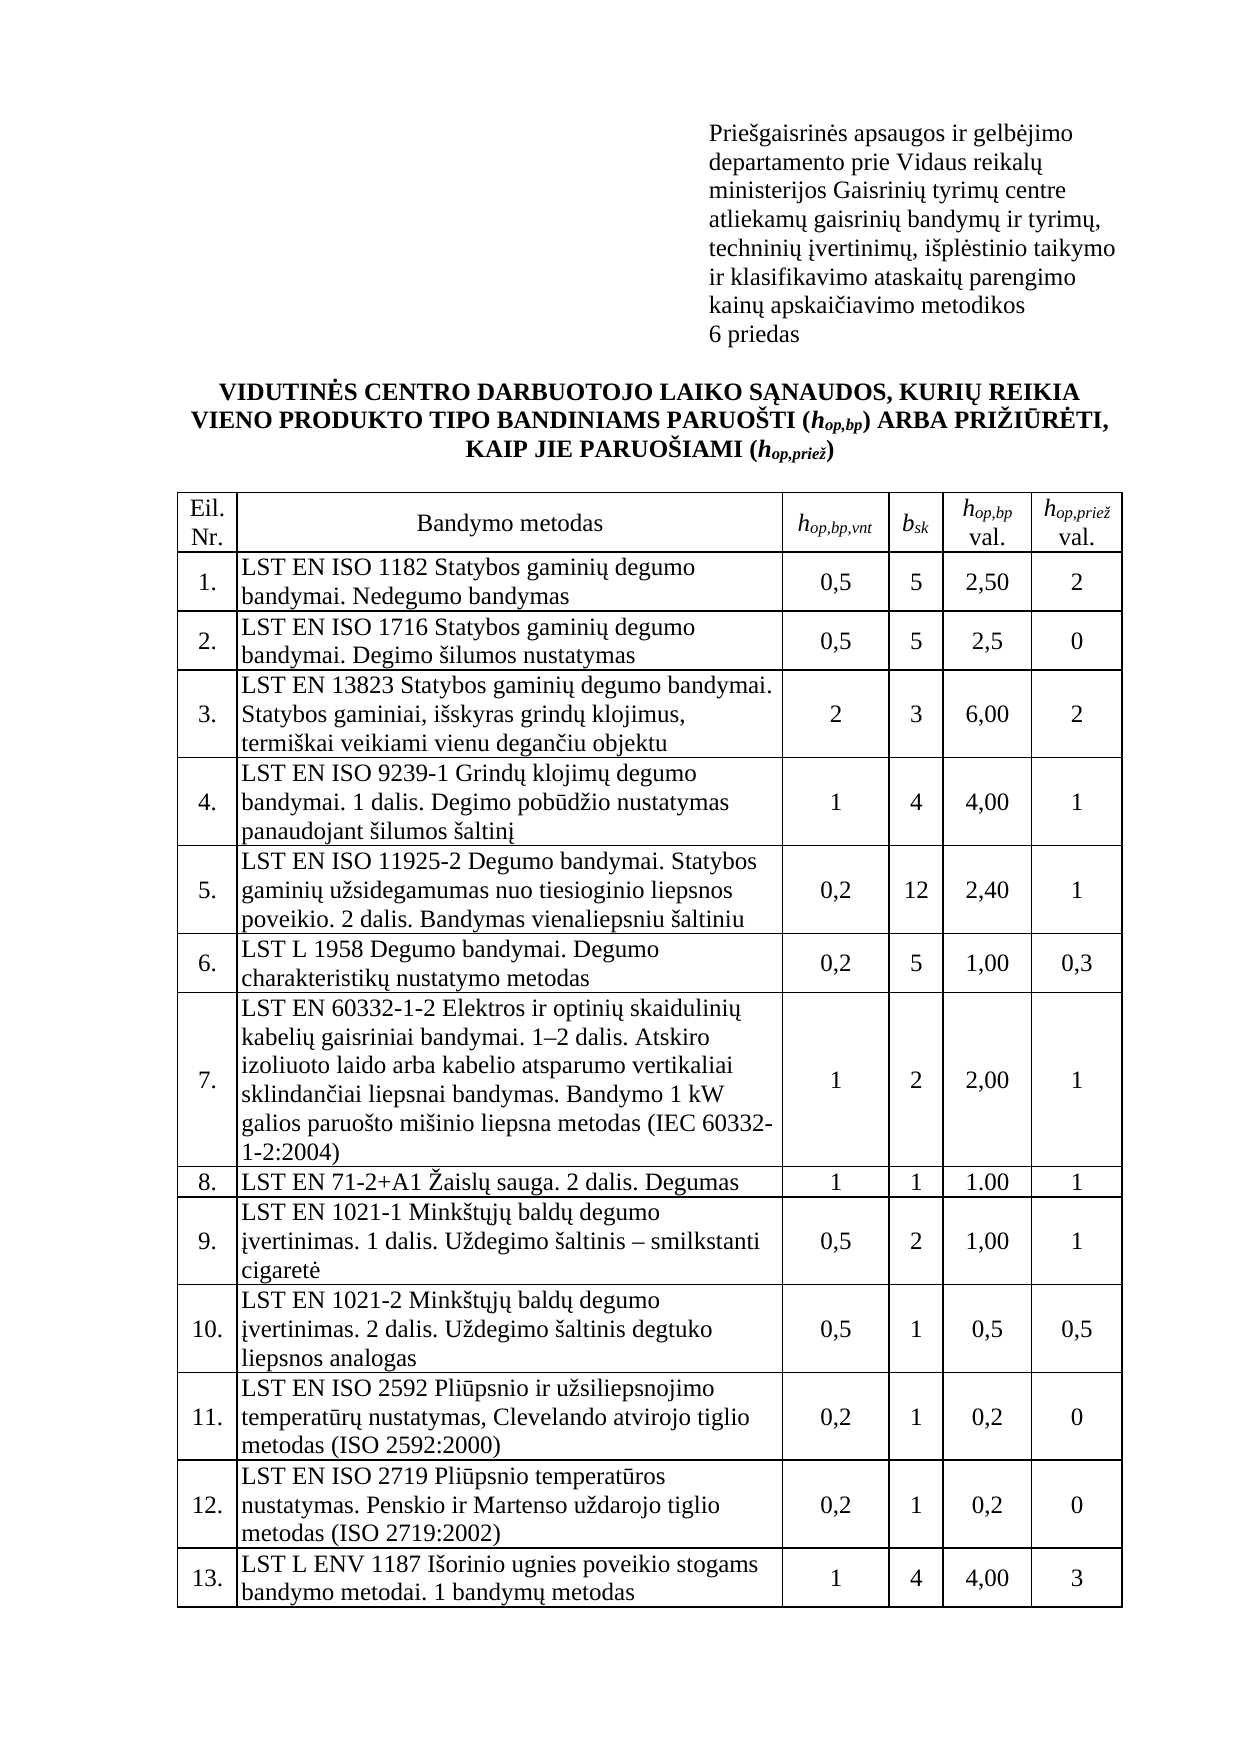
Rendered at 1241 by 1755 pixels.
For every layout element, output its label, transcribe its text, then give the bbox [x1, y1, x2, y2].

table_cell 0,2 [944, 1373, 1031, 1459]
table_cell 2,00 [944, 993, 1031, 1166]
table_cell 6,00 [944, 671, 1031, 757]
table_cell LST EN 1021-1 Minkštųjų baldų degumo įvertinimas. 1 dalis. Uždegimo šaltinis – smilkstanti cigaretė [238, 1198, 782, 1284]
table_cell 6. [178, 934, 236, 992]
table_cell 0 [1032, 1373, 1121, 1459]
table_cell 0 [1032, 612, 1121, 669]
table_cell 1 [890, 1461, 942, 1547]
table_cell LST L 1958 Degumo bandymai. Degumo charakteristikų nustatymo metodas [238, 934, 782, 992]
table_cell 1 [1032, 758, 1121, 845]
table_cell 5 [890, 612, 942, 669]
table_cell 0,5 [783, 1198, 888, 1284]
table_cell 1 [1032, 1167, 1121, 1196]
table_cell LST EN 60332-1-2 Elektros ir optinių skaidulinių kabelių gaisriniai bandymai. 1–2 dalis. Atskiro izoliuoto laido arba kabelio atsparumo vertikaliai sklindančiai liepsnai bandymas. Bandymo 1 kW galios paruošto mišinio liepsna metodas (IEC 60332-1-2:2004) [238, 993, 782, 1166]
table_cell 1 [1032, 846, 1121, 932]
text techninių įvertinimų, išplėstinio taikymo [177, 233, 1122, 262]
table_cell LST EN 13823 Statybos gaminių degumo bandymai. Statybos gaminiai, išskyras grindų klojimus, termiškai veikiami vienu degančiu objektu [238, 671, 782, 757]
table_cell 2 [783, 671, 888, 757]
table_cell 4,00 [944, 758, 1031, 845]
table_cell 2. [178, 612, 236, 669]
table_cell LST EN 71-2+A1 Žaislų sauga. 2 dalis. Degumas [238, 1167, 782, 1196]
table_cell LST EN ISO 2592 Pliūpsnio ir užsiliepsnojimo temperatūrų nustatymas, Clevelando atvirojo tiglio metodas (ISO 2592:2000) [238, 1373, 782, 1459]
table_cell LST EN ISO 1182 Statybos gaminių degumo bandymai. Nedegumo bandymas [238, 553, 782, 610]
table_cell 11. [178, 1373, 236, 1459]
table_cell 0,3 [1032, 934, 1121, 992]
table_cell 5 [890, 553, 942, 610]
table_cell LST L ENV 1187 Išorinio ugnies poveikio stogams bandymo metodai. 1 bandymų metodas [238, 1549, 782, 1606]
table_cell 1.00 [944, 1167, 1031, 1196]
table_cell 4. [178, 758, 236, 845]
table_cell 0,2 [944, 1461, 1031, 1547]
table_cell 8. [178, 1167, 236, 1196]
table_cell 1 [890, 1285, 942, 1372]
table_cell 0,2 [783, 846, 888, 932]
table_header Eil. Nr. [178, 493, 236, 551]
table_cell 1,00 [944, 1198, 1031, 1284]
text VIDUTINĖS CENTRO DARBUOTOJO LAIKO SĄNAUDOS, KURIŲ REIKIA VIENO PRODUKTO TIPO BANDINIAMS PARUOŠTI (hop,bp) ARBA PRIŽIŪRĖTI, KAIP JIE PARUOŠIAMI (hop,priež) [177, 377, 1122, 463]
text departamento prie Vidaus reikalų [177, 147, 1122, 176]
table_cell 5. [178, 846, 236, 932]
table_cell 12. [178, 1461, 236, 1547]
table_cell 1 [1032, 993, 1121, 1166]
table_cell 3 [1032, 1549, 1121, 1606]
table_cell LST EN ISO 1716 Statybos gaminių degumo bandymai. Degimo šilumos nustatymas [238, 612, 782, 669]
table_cell 2,5 [944, 612, 1031, 669]
table_cell 0,5 [944, 1285, 1031, 1372]
table_cell 10. [178, 1285, 236, 1372]
table_cell 0,2 [783, 1461, 888, 1547]
table_cell 1 [890, 1167, 942, 1196]
table_cell 12 [890, 846, 942, 932]
table_cell LST EN ISO 11925-2 Degumo bandymai. Statybos gaminių užsidegamumas nuo tiesioginio liepsnos poveikio. 2 dalis. Bandymas vienaliepsniu šaltiniu [238, 846, 782, 932]
table_cell 2,40 [944, 846, 1031, 932]
table_cell 1 [1032, 1198, 1121, 1284]
text kainų apskaičiavimo metodikos [177, 291, 1122, 319]
table_cell 1 [783, 758, 888, 845]
table_header hop,bp val. [944, 493, 1031, 551]
table_header hop,priež val. [1032, 493, 1121, 551]
table_cell 3. [178, 671, 236, 757]
table_cell 0,5 [783, 553, 888, 610]
table_cell 2 [890, 993, 942, 1166]
table_header bsk [890, 493, 942, 551]
table_cell 1 [783, 993, 888, 1166]
table_cell 13. [178, 1549, 236, 1606]
table_cell LST EN 1021-2 Minkštųjų baldų degumo įvertinimas. 2 dalis. Uždegimo šaltinis degtuko liepsnos analogas [238, 1285, 782, 1372]
text 6 priedas [177, 319, 1122, 348]
table_cell 0,5 [783, 1285, 888, 1372]
text ir klasifikavimo ataskaitų parengimo [177, 262, 1122, 291]
table_cell 9. [178, 1198, 236, 1284]
table_cell 2 [1032, 553, 1121, 610]
table_cell 1 [783, 1167, 888, 1196]
table_header Bandymo metodas [238, 493, 782, 551]
table_cell 1,00 [944, 934, 1031, 992]
table_cell 4,00 [944, 1549, 1031, 1606]
text ministerijos Gaisrinių tyrimų centre [177, 176, 1122, 204]
table_cell 0,5 [783, 612, 888, 669]
table_cell 1 [783, 1549, 888, 1606]
table_cell 4 [890, 758, 942, 845]
table_cell 1 [890, 1373, 942, 1459]
table_cell 5 [890, 934, 942, 992]
table_cell 7. [178, 993, 236, 1166]
table_cell 0,2 [783, 934, 888, 992]
table_cell LST EN ISO 2719 Pliūpsnio temperatūros nustatymas. Penskio ir Martenso uždarojo tiglio metodas (ISO 2719:2002) [238, 1461, 782, 1547]
table_cell 2 [1032, 671, 1121, 757]
table_cell 4 [890, 1549, 942, 1606]
text atliekamų gaisrinių bandymų ir tyrimų, [177, 204, 1122, 233]
table_cell 3 [890, 671, 942, 757]
table_cell 0,2 [783, 1373, 888, 1459]
table_header hop,bp,vnt [783, 493, 888, 551]
table_cell 1. [178, 553, 236, 610]
table_cell 2,50 [944, 553, 1031, 610]
text Priešgaisrinės apsaugos ir gelbėjimo [709, 118, 1122, 147]
table_cell 0,5 [1032, 1285, 1121, 1372]
table_cell 2 [890, 1198, 942, 1284]
table_cell LST EN ISO 9239-1 Grindų klojimų degumo bandymai. 1 dalis. Degimo pobūdžio nustatymas panaudojant šilumos šaltinį [238, 758, 782, 845]
table_cell 0 [1032, 1461, 1121, 1547]
